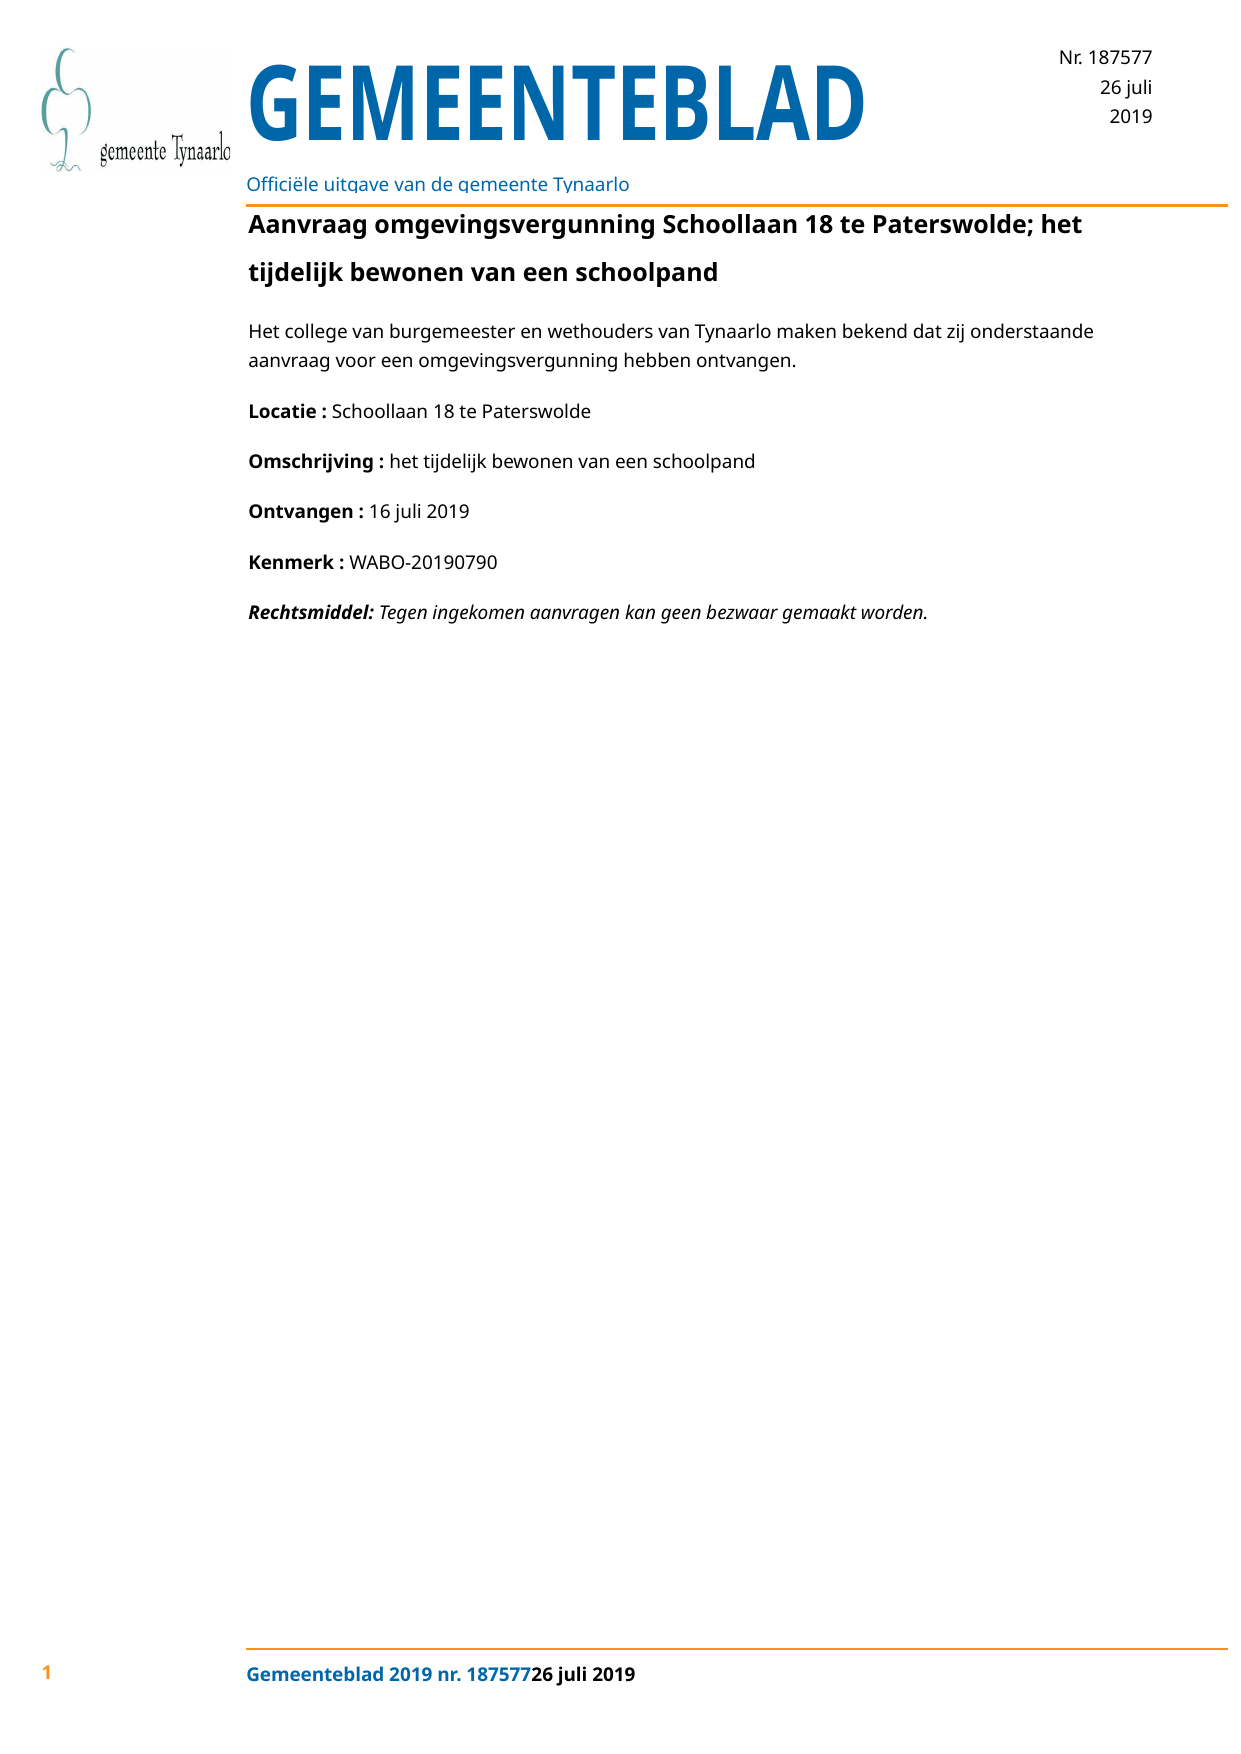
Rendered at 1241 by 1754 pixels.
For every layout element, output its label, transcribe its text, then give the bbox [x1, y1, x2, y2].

text Omschrijving : het tijdelijk bewonen van een schoolpand [248, 448, 1152, 474]
text Kenmerk : WABO-20190790 [248, 549, 1152, 575]
text Aanvraag omgevingsvergunning Schoollaan 18 te Paterswolde; het tijdelijk bewonen van een schoolpand [248, 207, 1152, 288]
text Rechtsmiddel: Tegen ingekomen aanvragen kan geen bezwaar gemaakt worden. [248, 599, 1152, 625]
picture [41, 47, 231, 172]
text Het college van burgemeester en wethouders van Tynaarlo maken bekend dat zij onderstaande aanvraag voor een omgevingsvergunning hebben ontvangen. [248, 318, 1152, 373]
text Locatie : Schoollaan 18 te Paterswolde [248, 398, 1152, 424]
text Ontvangen : 16 juli 2019 [248, 499, 1152, 524]
